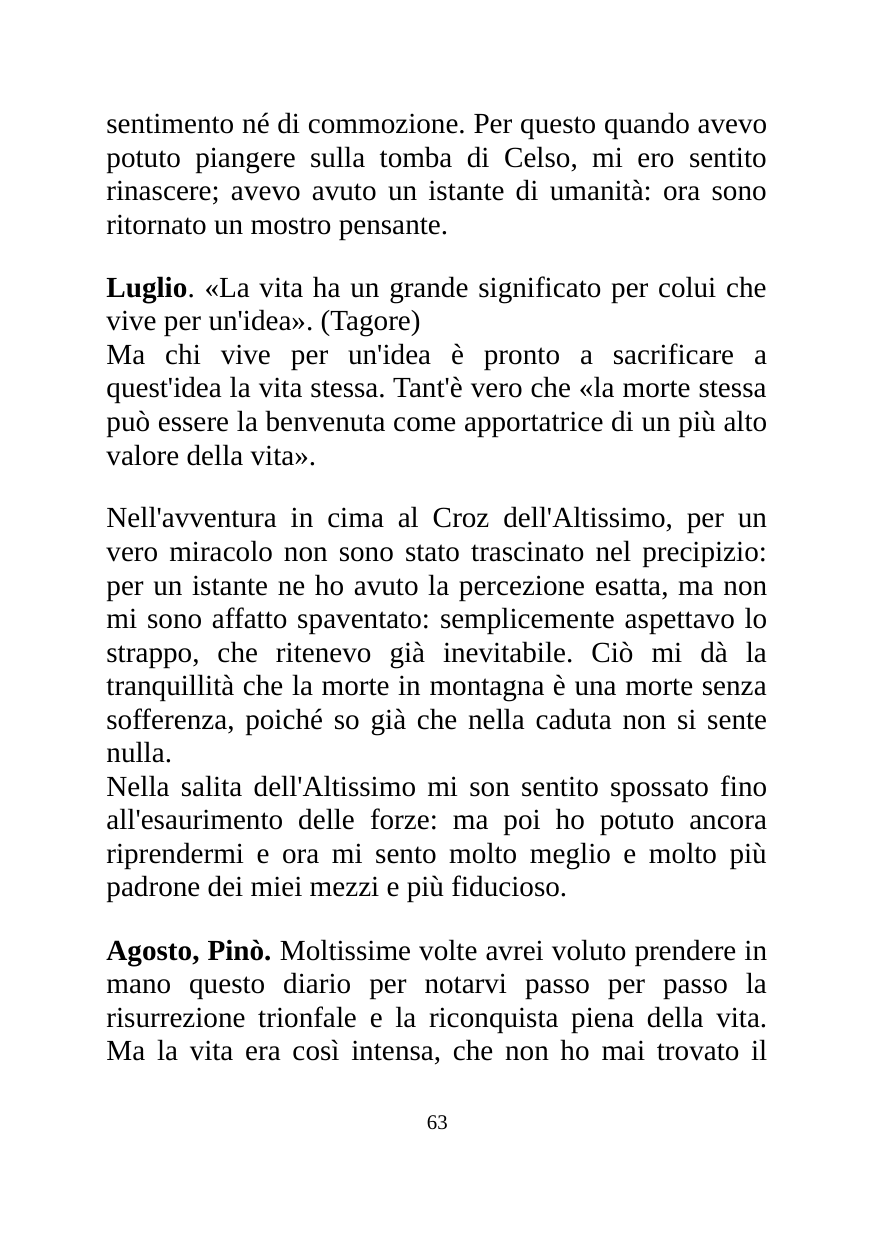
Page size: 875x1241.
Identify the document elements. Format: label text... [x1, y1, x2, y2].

text Nell'avventura in cima al Croz dell'Altissimo, per un vero miracolo non sono stato trascinato nel precipizio: per un istante ne ho avuto la percezione esatta, ma non mi sono affatto spaventato: semplicemente aspettavo lo strappo, che ritenevo già inevitabile. Ciò mi dà la tranquillità che la morte in montagna è una morte senza sofferenza, poiché so già che nella caduta non si sente nulla. [106, 501, 768, 769]
text sentimento né di commozione. Per questo quando avevo potuto piangere sulla tomba di Celso, mi ero sentito rinascere; avevo avuto un istante di umanità: ora sono ritornato un mostro pensante. [106, 106, 768, 240]
text Luglio. «La vita ha un grande significato per colui che vive per un'idea». (Tagore) [106, 270, 768, 337]
text Agosto, Pinò. Moltissime volte avrei voluto prendere in mano questo diario per notarvi passo per passo la risurrezione trionfale e la riconquista piena della vita. Ma la vita era così intensa, che non ho mai trovato il [106, 933, 768, 1067]
text Nella salita dell'Altissimo mi son sentito spossato fino all'esaurimento delle forze: ma poi ho potuto ancora riprendermi e ora mi sento molto meglio e molto più padrone dei miei mezzi e più fiducioso. [106, 769, 768, 903]
text Ma chi vive per un'idea è pronto a sacrificare a quest'idea la vita stessa. Tant'è vero che «la morte stessa può essere la benvenuta come apportatrice di un più alto valore della vita». [106, 337, 768, 471]
